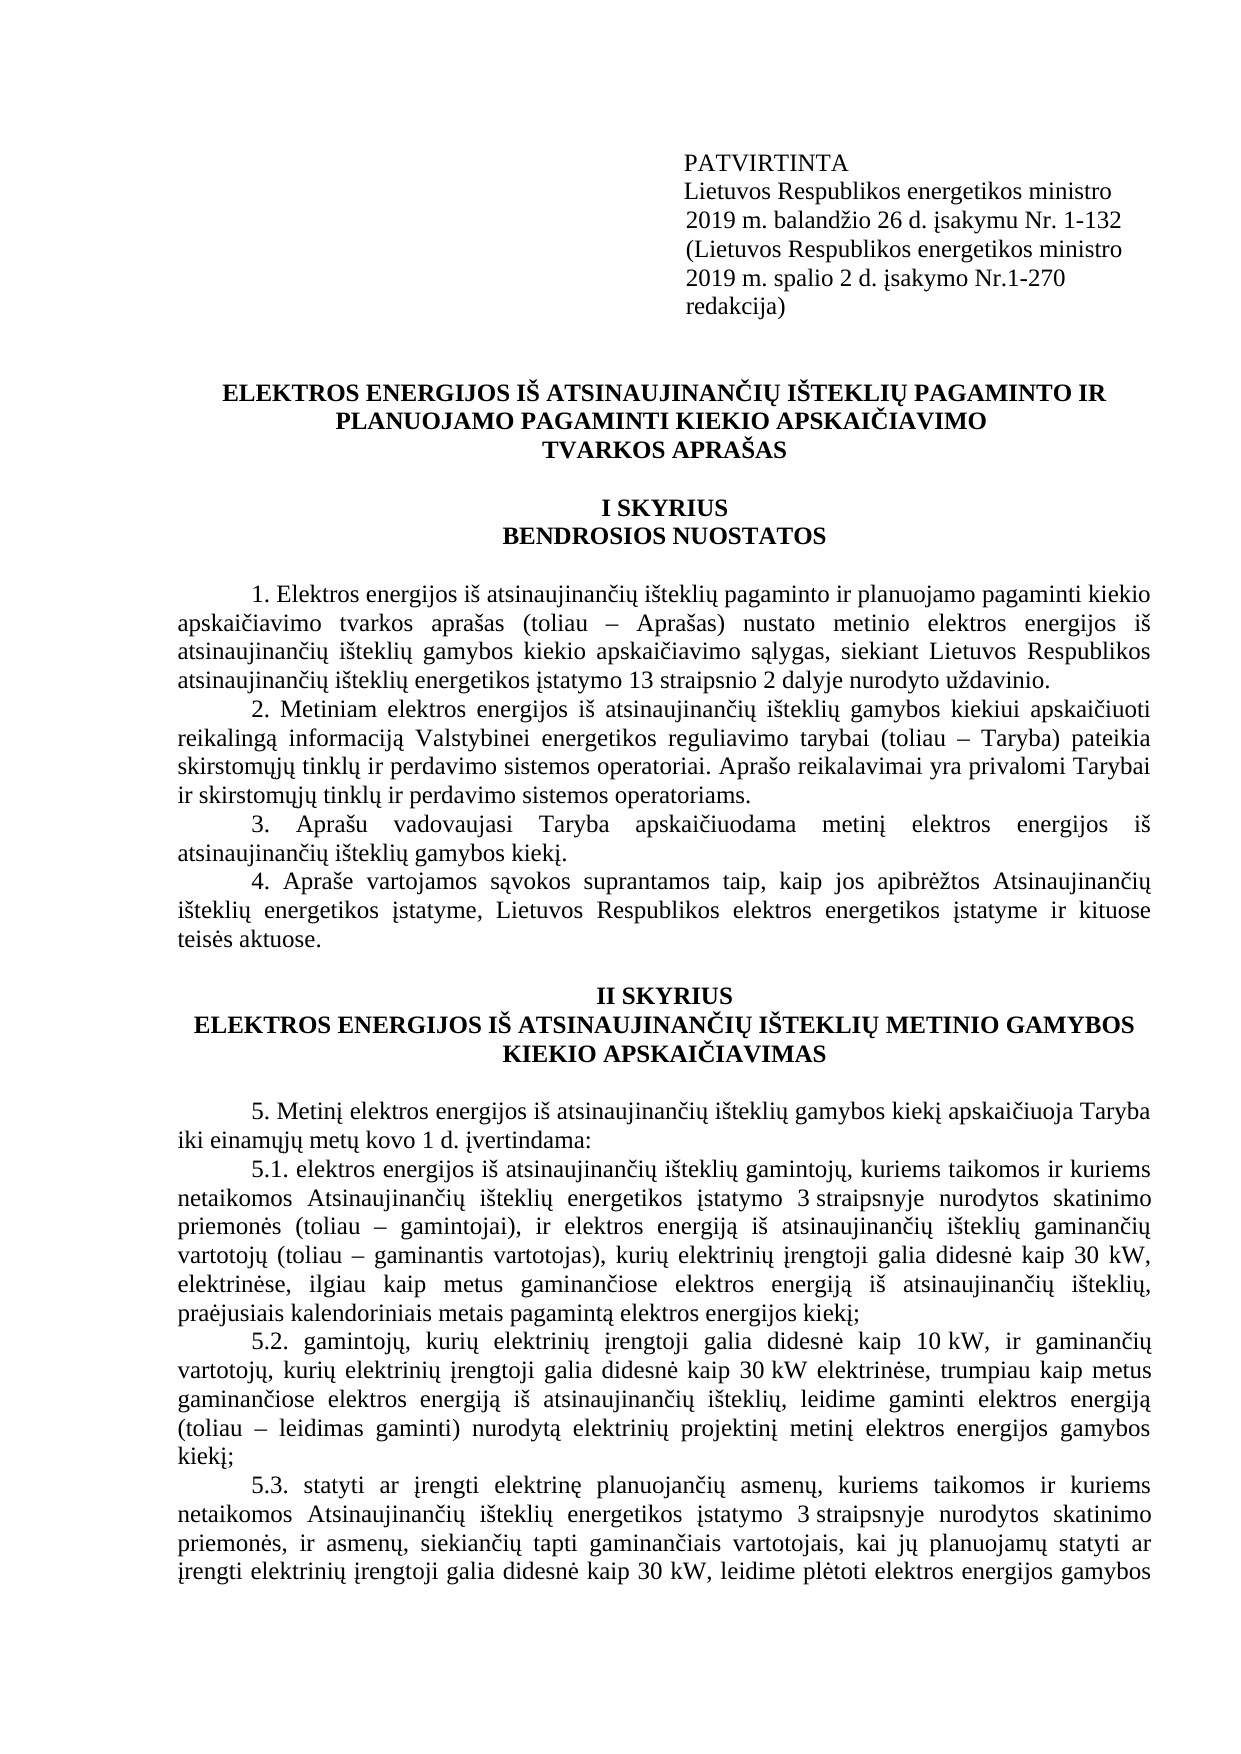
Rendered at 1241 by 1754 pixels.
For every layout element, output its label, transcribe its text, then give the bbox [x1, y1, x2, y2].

text 3. Aprašu vadovaujasi Taryba apskaičiuodama metinį elektros energijos iš atsinaujinančių išteklių gamybos kiekį. [177, 809, 1152, 866]
text 5. Metinį elektros energijos iš atsinaujinančių išteklių gamybos kiekį apskaičiuoja Taryba iki einamųjų metų kovo 1 d. įvertindama: [177, 1096, 1152, 1154]
text I SKYRIUS [177, 493, 1152, 521]
text 2019 m. balandžio 26 d. įsakymu Nr. 1-132 [582, 205, 1152, 234]
text 5.2. gamintojų, kurių elektrinių įrengtoji galia didesnė kaip 10 kW, ir gaminančių vartotojų, kurių elektrinių įrengtoji galia didesnė kaip 30 kW elektrinėse, trumpiau kaip metus gaminančiose elektros energiją iš atsinaujinančių išteklių, leidime gaminti elektros energiją (toliau – leidimas gaminti) nurodytą elektrinių projektinį metinį elektros energijos gamybos kiekį; [177, 1326, 1152, 1470]
text ELEKTROS ENERGIJOS IŠ ATSINAUJINANČIŲ IŠTEKLIŲ PAGAMINTO IR PLANUOJAMO PAGAMINTI KIEKIO APSKAIČIAVIMO [177, 378, 1152, 435]
text BENDROSIOS NUOSTATOS [177, 521, 1152, 550]
text Lietuvos Respublikos energetikos ministro [683, 176, 1152, 205]
text 5.3. statyti ar įrengti elektrinę planuojančių asmenų, kuriems taikomos ir kuriems netaikomos Atsinaujinančių išteklių energetikos įstatymo 3 straipsnyje nurodytos skatinimo priemonės, ir asmenų, siekiančių tapti gaminančiais vartotojais, kai jų planuojamų statyti ar įrengti elektrinių įrengtoji galia didesnė kaip 30 kW, leidime plėtoti elektros energijos gamybos [177, 1470, 1152, 1585]
text 5.1. elektros energijos iš atsinaujinančių išteklių gamintojų, kuriems taikomos ir kuriems netaikomos Atsinaujinančių išteklių energetikos įstatymo 3 straipsnyje nurodytos skatinimo priemonės (toliau – gamintojai), ir elektros energiją iš atsinaujinančių išteklių gaminančių vartotojų (toliau – gaminantis vartotojas), kurių elektrinių įrengtoji galia didesnė kaip 30 kW, elektrinėse, ilgiau kaip metus gaminančiose elektros energiją iš atsinaujinančių išteklių, praėjusiais kalendoriniais metais pagamintą elektros energijos kiekį; [177, 1154, 1152, 1326]
text (Lietuvos Respublikos energetikos ministro [582, 234, 1152, 263]
text ELEKTROS ENERGIJOS IŠ ATSINAUJINANČIŲ IŠTEKLIŲ METINIO GAMYBOS KIEKIO APSKAIČIAVIMAS [177, 1010, 1152, 1068]
text PATVIRTINTA [548, 148, 1152, 176]
text TVARKOS APRAŠAS [177, 435, 1152, 464]
text redakcija) [582, 291, 1152, 320]
text 1. Elektros energijos iš atsinaujinančių išteklių pagaminto ir planuojamo pagaminti kiekio apskaičiavimo tvarkos aprašas (toliau – Aprašas) nustato metinio elektros energijos iš atsinaujinančių išteklių gamybos kiekio apskaičiavimo sąlygas, siekiant Lietuvos Respublikos atsinaujinančių išteklių energetikos įstatymo 13 straipsnio 2 dalyje nurodyto uždavinio. [177, 579, 1152, 694]
text 4. Apraše vartojamos sąvokos suprantamos taip, kaip jos apibrėžtos Atsinaujinančių išteklių energetikos įstatyme, Lietuvos Respublikos elektros energetikos įstatyme ir kituose teisės aktuose. [177, 866, 1152, 953]
text II SKYRIUS [177, 981, 1152, 1010]
text 2019 m. spalio 2 d. įsakymo Nr.1-270 [582, 263, 1152, 291]
text 2. Metiniam elektros energijos iš atsinaujinančių išteklių gamybos kiekiui apskaičiuoti reikalingą informaciją Valstybinei energetikos reguliavimo tarybai (toliau – Taryba) pateikia skirstomųjų tinklų ir perdavimo sistemos operatoriai. Aprašo reikalavimai yra privalomi Tarybai ir skirstomųjų tinklų ir perdavimo sistemos operatoriams. [177, 694, 1152, 809]
